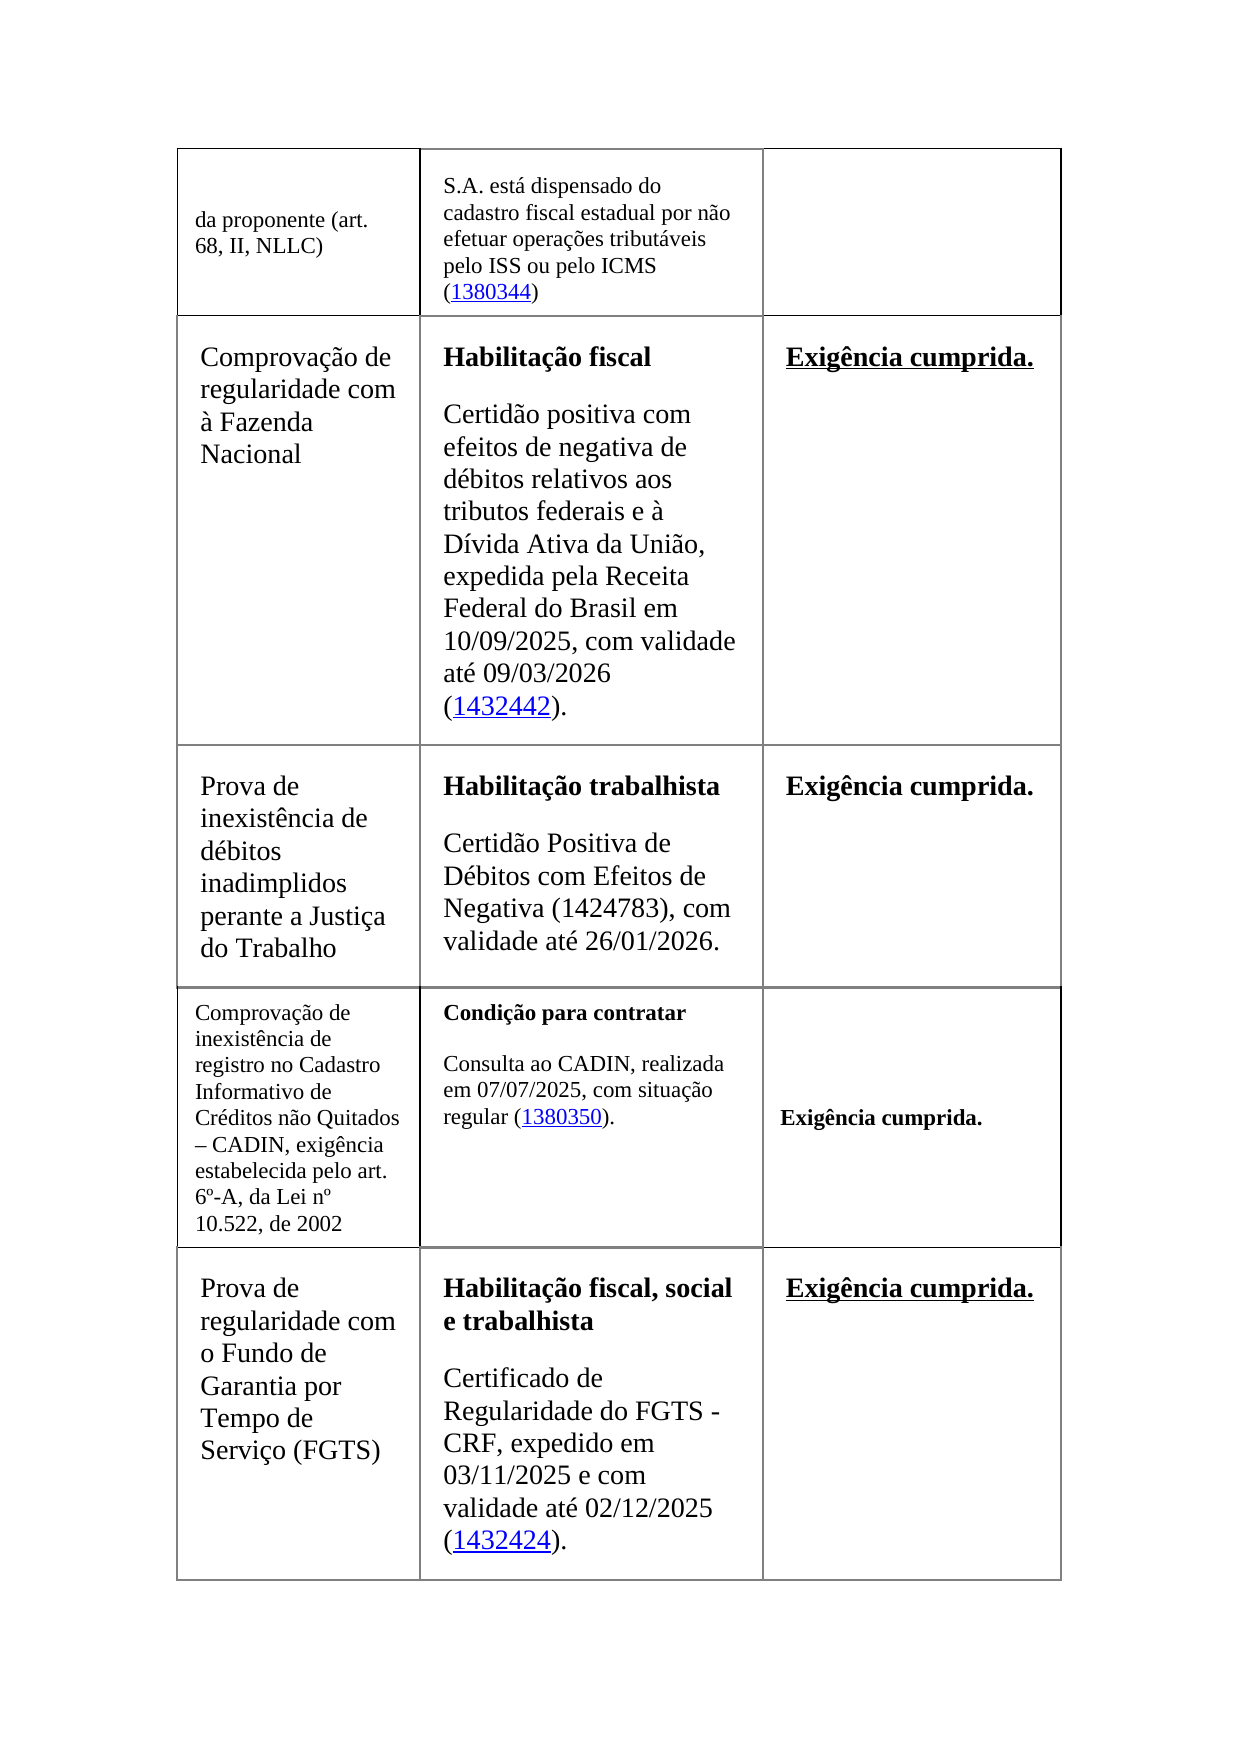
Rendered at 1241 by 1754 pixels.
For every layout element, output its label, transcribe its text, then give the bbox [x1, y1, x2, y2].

table_cell Prova de inexistência de débitos inadimplidos perante a Justiça do Trabalho [178, 746, 419, 986]
table_cell Condição para contratar Consulta ao CADIN, realizada em 07/07/2025, com situação regular (1380350). [421, 989, 762, 1246]
table_cell [764, 149, 1060, 315]
table_cell Comprovação de regularidade com à Fazenda Nacional [178, 316, 419, 744]
table_cell Exigência cumprida. [764, 746, 1060, 986]
table_cell S.A. está dispensado do cadastro fiscal estadual por não efetuar operações tributáveis pelo ISS ou pelo ICMS (1380344) [421, 150, 762, 315]
table_cell da proponente (art. 68, II, NLLC) [178, 149, 419, 315]
table_cell Habilitação fiscal, social e trabalhista Certificado de Regularidade do FGTS - CRF, expedido em 03/11/2025 e com validade até 02/12/2025 (1432424). [421, 1249, 762, 1578]
table_cell Exigência cumprida. [764, 989, 1060, 1246]
table_cell Exigência cumprida. [764, 316, 1060, 744]
table_cell Habilitação trabalhista Certidão Positiva de Débitos com Efeitos de Negativa (1424783), com validade até 26/01/2026. [421, 746, 762, 986]
table_cell Habilitação fiscal Certidão positiva com efeitos de negativa de débitos relativos aos tributos federais e à Dívida Ativa da União, expedida pela Receita Federal do Brasil em 10/09/2025, com validade até 09/03/2026 (1432442). [421, 317, 762, 744]
table_cell Exigência cumprida. [764, 1248, 1060, 1578]
table_cell Prova de regularidade com o Fundo de Garantia por Tempo de Serviço (FGTS) [178, 1248, 419, 1578]
table_cell Comprovação de inexistência de registro no Cadastro Informativo de Créditos não Quitados – CADIN, exigência estabelecida pelo art. 6º-A, da Lei nº 10.522, de 2002 [178, 989, 419, 1246]
